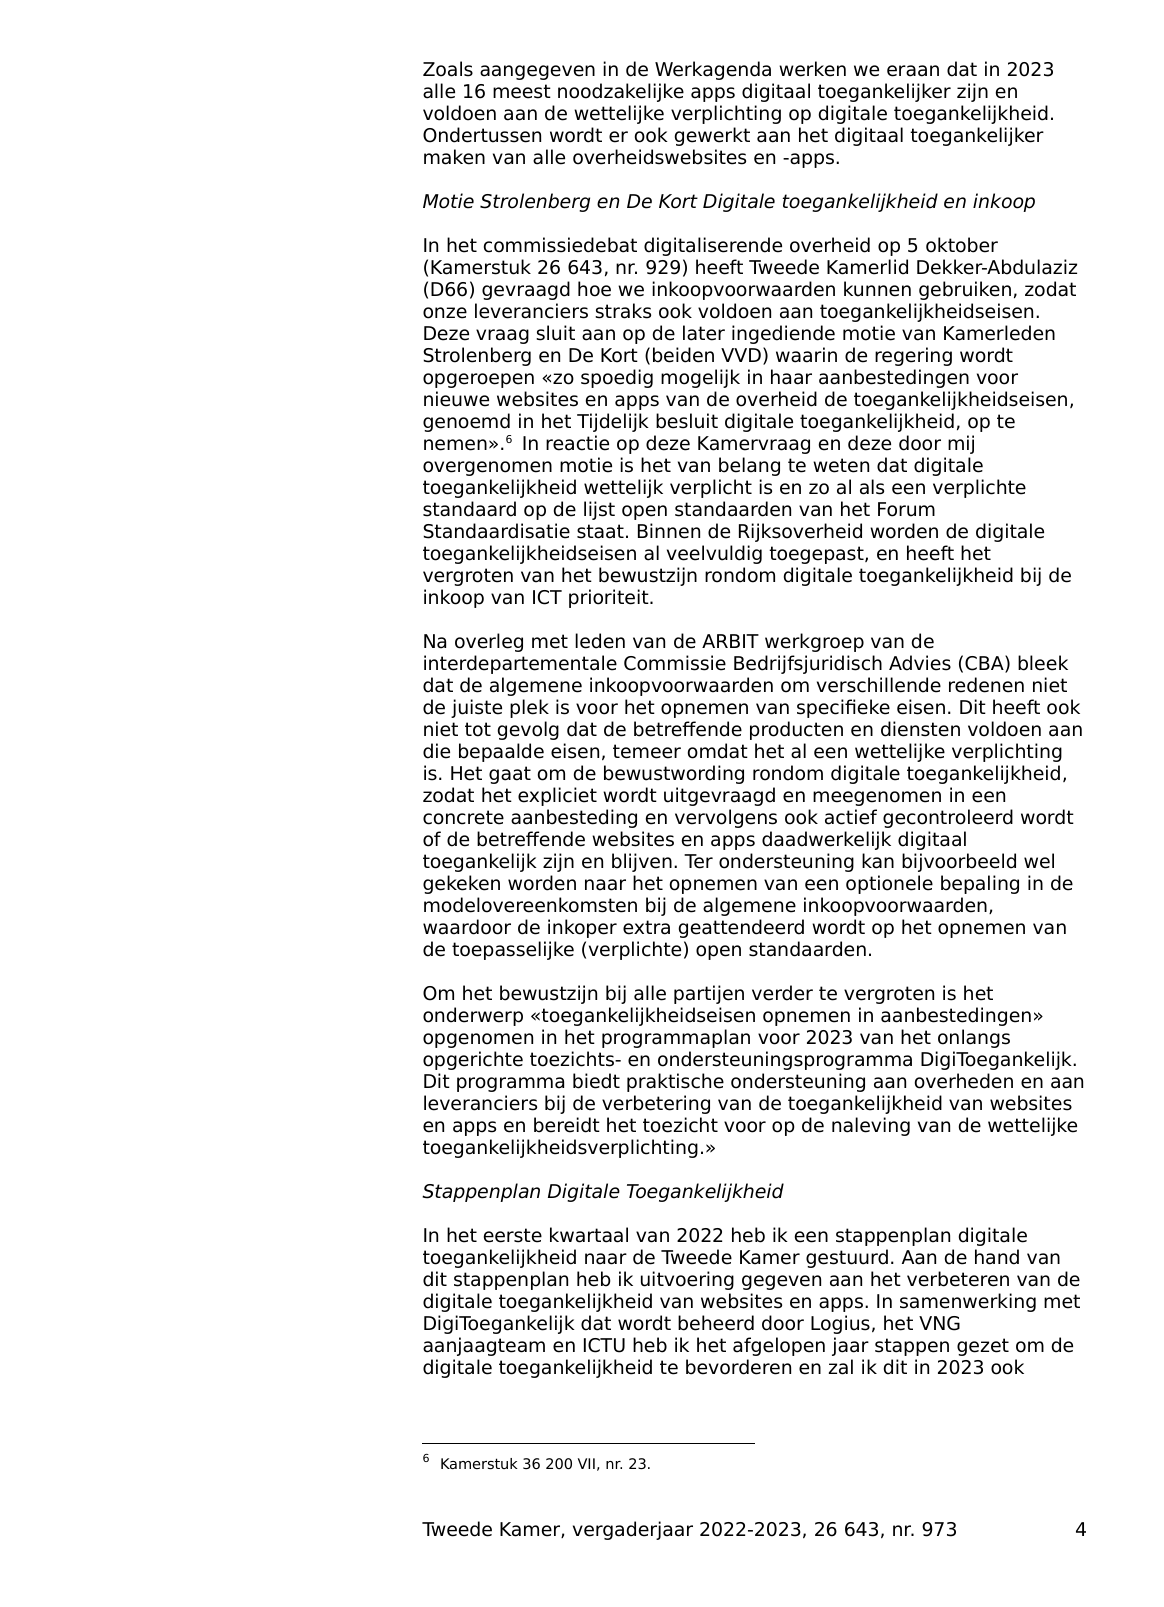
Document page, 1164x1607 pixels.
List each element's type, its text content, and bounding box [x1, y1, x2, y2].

text In het commissiedebat digitaliserende overheid op 5 oktober (Kamerstuk 26 643, nr. 929) heeft Tweede Kamerlid Dekker-Abdulaziz (D66) gevraagd hoe we inkoopvoorwaarden kunnen gebruiken, zodat onze leveranciers straks ook voldoen aan toegankelijkheidseisen. Deze vraag sluit aan op de later ingediende motie van Kamerleden Strolenberg en De Kort (beiden VVD) waarin de regering wordt opgeroepen «zo spoedig mogelijk in haar aanbestedingen voor nieuwe websites en apps van de overheid de toegankelijkheidseisen, genoemd in het Tijdelijk besluit digitale toegankelijkheid, op te nemen». In reactie op deze Kamervraag en deze door mij overgenomen motie is het van belang te weten dat digitale toegankelijkheid wettelijk verplicht is en zo al als een verplichte standaard op de lijst open standaarden van het Forum Standaardisatie staat. Binnen de Rijksoverheid worden de digitale toegankelijkheidseisen al veelvuldig toegepast, en heeft het vergroten van het bewustzijn rondom digitale toegankelijkheid bij de inkoop van ICT prioriteit. [422, 235, 1087, 609]
subtitle Stappenplan Digitale Toegankelijkheid [422, 1181, 1087, 1203]
text Om het bewustzijn bij alle partijen verder te vergroten is het onderwerp «toegankelijkheidseisen opnemen in aanbestedingen» opgenomen in het programmaplan voor 2023 van het onlangs opgerichte toezichts- en ondersteuningsprogramma DigiToegankelijk. Dit programma biedt praktische ondersteuning aan overheden en aan leveranciers bij de verbetering van de toegankelijkheid van websites en apps en bereidt het toezicht voor op de naleving van de wettelijke toegankelijkheidsverplichting.» [422, 983, 1087, 1159]
text Zoals aangegeven in de Werkagenda werken we eraan dat in 2023 alle 16 meest noodzakelijke apps digitaal toegankelijker zijn en voldoen aan de wettelijke verplichting op digitale toegankelijkheid. Ondertussen wordt er ook gewerkt aan het digitaal toegankelijker maken van alle overheidswebsites en -apps. [422, 59, 1087, 169]
text Na overleg met leden van de ARBIT werkgroep van de interdepartementale Commissie Bedrijfsjuridisch Advies (CBA) bleek dat de algemene inkoopvoorwaarden om verschillende redenen niet de juiste plek is voor het opnemen van specifieke eisen. Dit heeft ook niet tot gevolg dat de betreffende producten en diensten voldoen aan die bepaalde eisen, temeer omdat het al een wettelijke verplichting is. Het gaat om de bewustwording rondom digitale toegankelijkheid, zodat het expliciet wordt uitgevraagd en meegenomen in een concrete aanbesteding en vervolgens ook actief gecontroleerd wordt of de betreffende websites en apps daadwerkelijk digitaal toegankelijk zijn en blijven. Ter ondersteuning kan bijvoorbeeld wel gekeken worden naar het opnemen van een optionele bepaling in de modelovereenkomsten bij de algemene inkoopvoorwaarden, waardoor de inkoper extra geattendeerd wordt op het opnemen van de toepasselijke (verplichte) open standaarden. [422, 631, 1087, 961]
subtitle Motie Strolenberg en De Kort Digitale toegankelijkheid en inkoop [422, 191, 1087, 213]
text Kamerstuk 36 200 VII, nr. 23. [422, 1452, 1087, 1474]
text In het eerste kwartaal van 2022 heb ik een stappenplan digitale toegankelijkheid naar de Tweede Kamer gestuurd. Aan de hand van dit stappenplan heb ik uitvoering gegeven aan het verbeteren van de digitale toegankelijkheid van websites en apps. In samenwerking met DigiToegankelijk dat wordt beheerd door Logius, het VNG aanjaagteam en ICTU heb ik het afgelopen jaar stappen gezet om de digitale toegankelijkheid te bevorderen en zal ik dit in 2023 ook [422, 1225, 1087, 1379]
